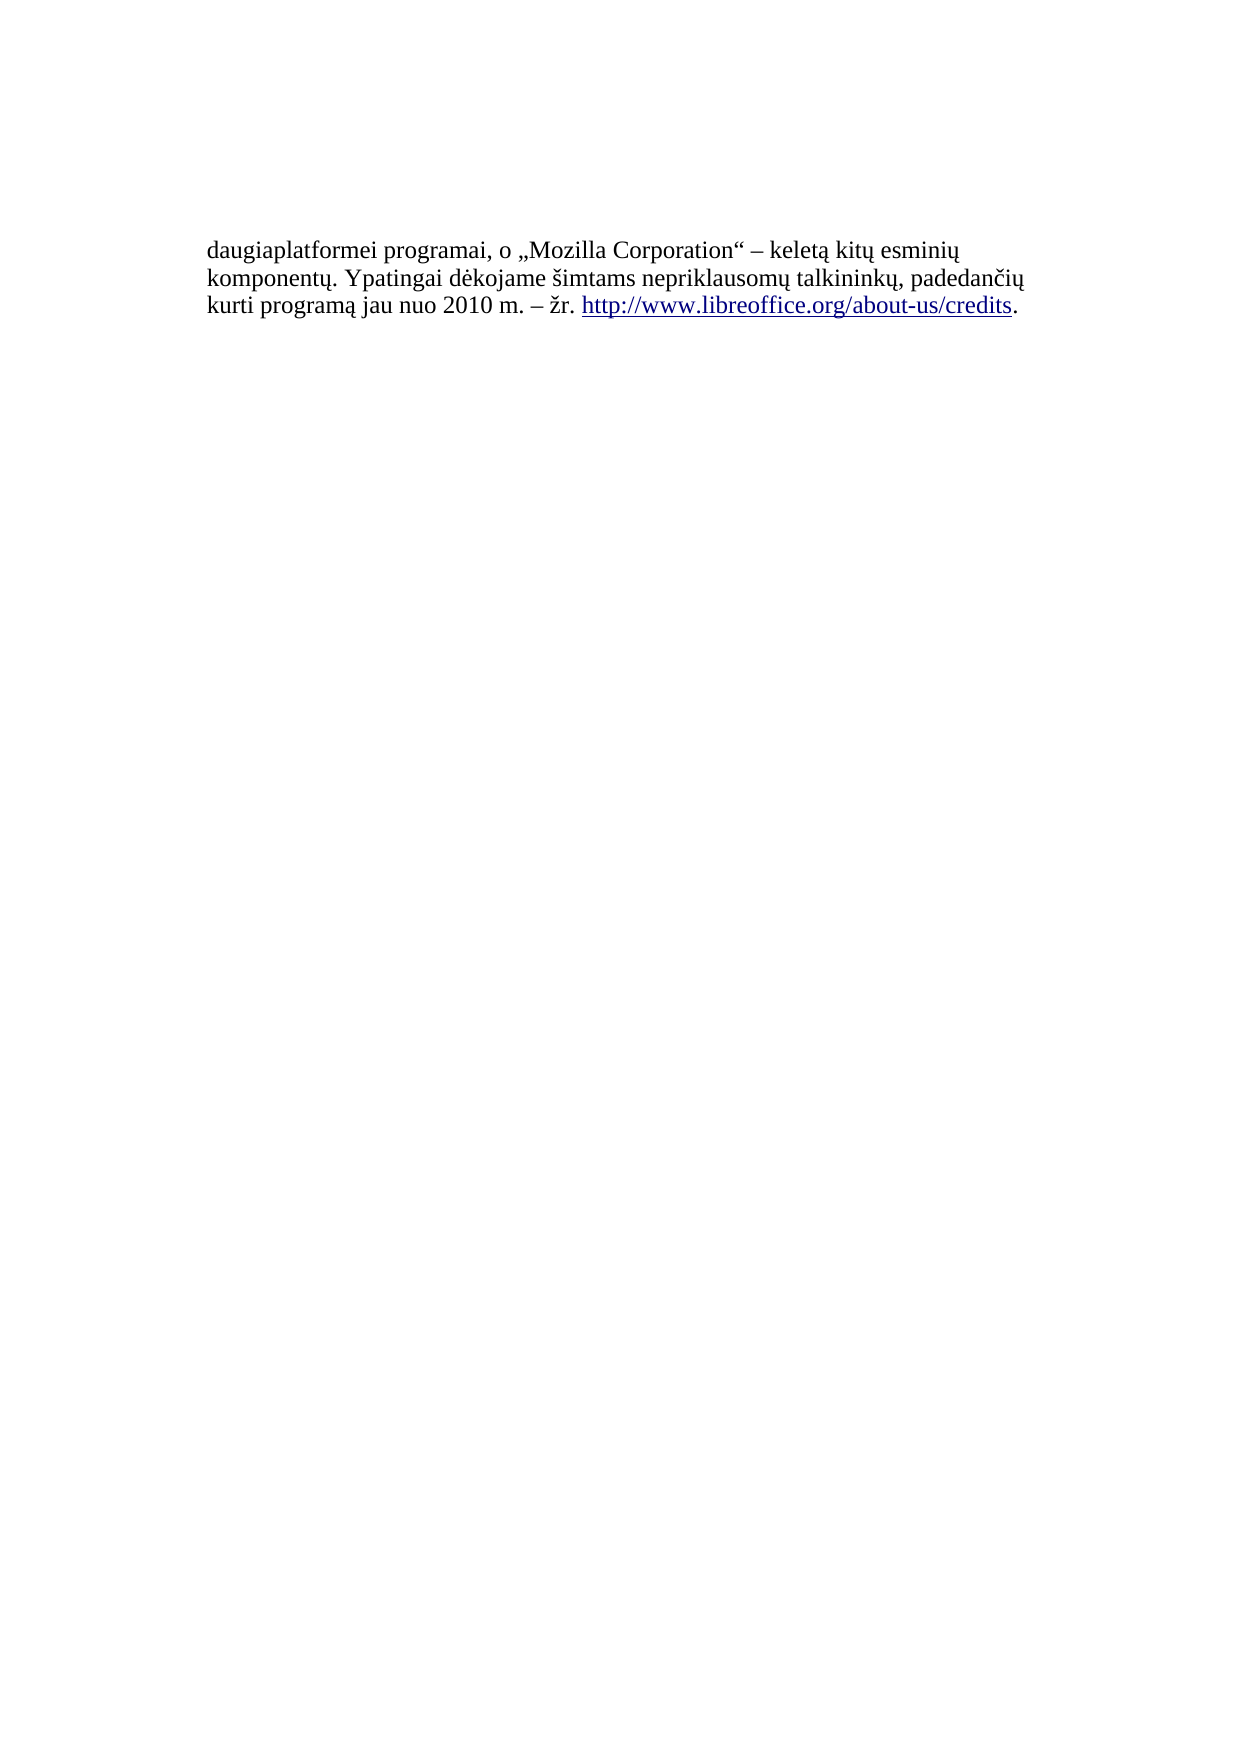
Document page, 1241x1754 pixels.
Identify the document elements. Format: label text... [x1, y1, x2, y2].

text daugiaplatformei programai, o „Mozilla Corporation“ – keletą kitų esminių komponentų. Ypatingai dėkojame šimtams nepriklausomų talkininkų, padedančių kurti programą jau nuo 2010 m. – žr. http://www.libreoffice.org/about-us/credits. [207, 236, 1033, 319]
